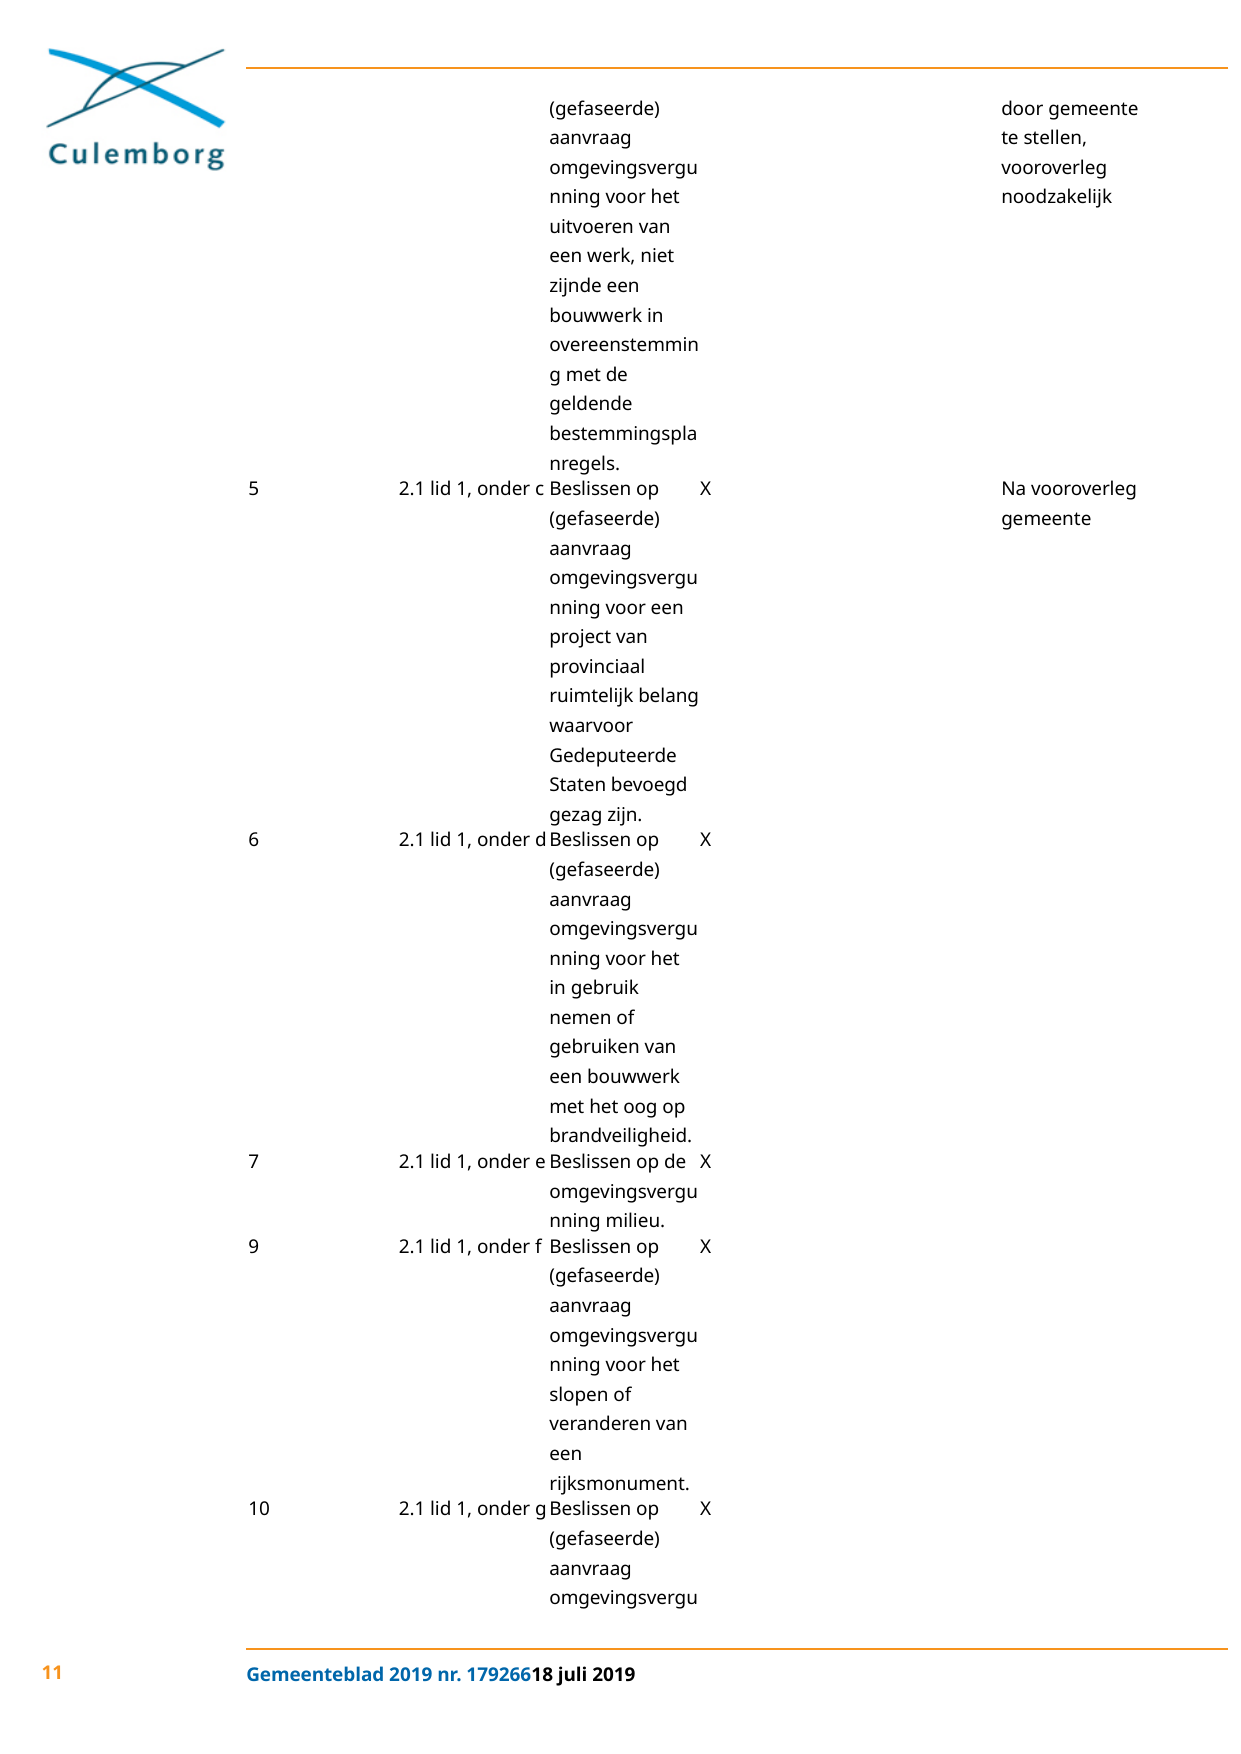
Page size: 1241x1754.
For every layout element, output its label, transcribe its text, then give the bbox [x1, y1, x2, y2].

table_cell 2.1 lid 1, onder f [399, 1233, 549, 1496]
table_cell 2.1 lid 1, onder g [399, 1496, 549, 1610]
table_cell [248, 95, 398, 476]
table_cell Beslissen op (gefaseerde) aanvraag omgevingsvergu [549, 1496, 700, 1610]
table_cell [1001, 1233, 1152, 1496]
picture [41, 47, 231, 172]
table_cell 7 [248, 1148, 398, 1233]
table_cell X [700, 827, 850, 1148]
table_cell [1001, 1148, 1152, 1233]
table_cell [850, 827, 1001, 1148]
table_cell 10 [248, 1496, 398, 1610]
table_cell Beslissen op de omgevingsvergunning milieu. [549, 1148, 700, 1233]
table_cell 2.1 lid 1, onder c [399, 476, 549, 827]
table_cell Beslissen op (gefaseerde) aanvraag omgevingsvergunning voor het in gebruik nemen of gebruiken van een bouwwerk met het oog op brandveiligheid. [549, 827, 700, 1148]
table_cell 2.1 lid 1, onder e [399, 1148, 549, 1233]
table_cell 2.1 lid 1, onder d [399, 827, 549, 1148]
table_cell door gemeente te stellen, vooroverleg noodzakelijk [1001, 95, 1152, 476]
table_cell X [700, 1233, 850, 1496]
table_cell [850, 1496, 1001, 1610]
table_cell [399, 95, 549, 476]
table_cell Beslissen op (gefaseerde) aanvraag omgevingsvergunning voor een project van provinciaal ruimtelijk belang waarvoor Gedeputeerde Staten bevoegd gezag zijn. [549, 476, 700, 827]
table_cell [850, 476, 1001, 827]
table_cell 5 [248, 476, 398, 827]
table_cell 6 [248, 827, 398, 1148]
table_cell [850, 1233, 1001, 1496]
table_cell [700, 95, 850, 476]
table_cell [850, 95, 1001, 476]
table_cell (gefaseerde) aanvraag omgevingsvergunning voor het uitvoeren van een werk, niet zijnde een bouwwerk in overeenstemming met de geldende bestemmingsplanregels. [549, 95, 700, 476]
table_cell X [700, 476, 850, 827]
table_cell 9 [248, 1233, 398, 1496]
table_cell X [700, 1148, 850, 1233]
table_cell Na vooroverleg gemeente [1001, 476, 1152, 827]
table_cell X [700, 1496, 850, 1610]
table_cell Beslissen op (gefaseerde) aanvraag omgevingsvergunning voor het slopen of veranderen van een rijksmonument. [549, 1233, 700, 1496]
table_cell [1001, 827, 1152, 1148]
table_cell [850, 1148, 1001, 1233]
table_cell [1001, 1496, 1152, 1610]
